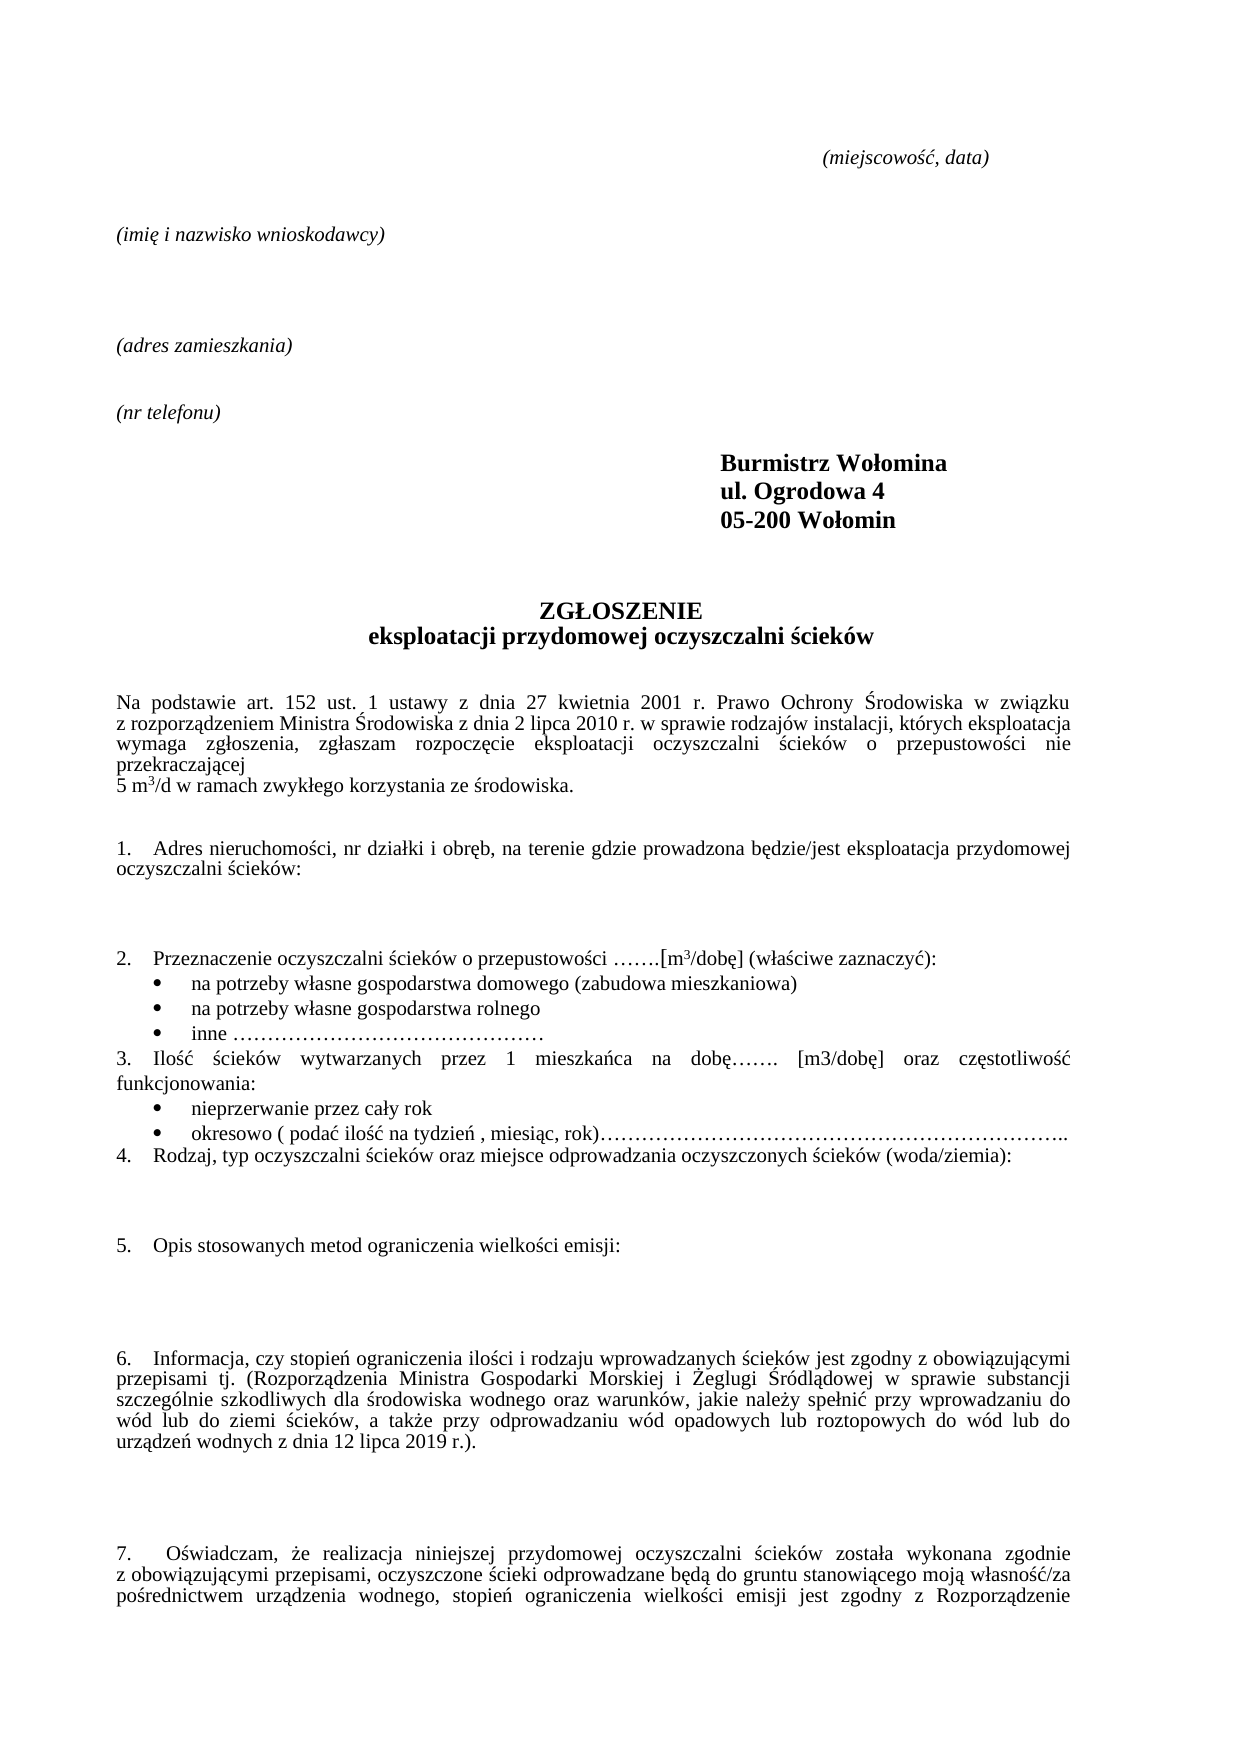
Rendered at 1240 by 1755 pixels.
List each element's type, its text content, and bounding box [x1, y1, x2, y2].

list Oświadczam, że realizacja niniejszej przydomowej oczyszczalni ścieków została wykonana zgodnie z obowiązującymi przepisami, oczyszczone ścieki odprowadzane będą do gruntu stanowiącego moją własność/za pośrednictwem urządzenia wodnego, stopień ograniczenia wielkości emisji jest zgodny z Rozporządzenie [116, 1544, 1072, 1607]
list nieprzerwanie przez cały rok [153, 1096, 1072, 1121]
list okresowo ( podać ilość na tydzień , miesiąc, rok)………………………………………………………….. [153, 1121, 1072, 1146]
text (nr telefonu) [116, 400, 1072, 424]
text eksploatacji przydomowej oczyszczalni ścieków [368, 624, 1072, 649]
list Adres nieruchomości, nr działki i obręb, na terenie gdzie prowadzona będzie/jest eksploatacja przydomowej oczyszczalni ścieków: [116, 838, 1072, 880]
text Burmistrz Wołomina ul. Ogrodowa 4 05-200 Wołomin [720, 448, 949, 534]
list Opis stosowanych metod ograniczenia wielkości emisji: [116, 1236, 1072, 1257]
text (adres zamieszkania) [116, 333, 1072, 357]
list na potrzeby własne gospodarstwa domowego (zabudowa mieszkaniowa) [153, 971, 1072, 996]
list Informacja, czy stopień ograniczenia ilości i rodzaju wprowadzanych ścieków jest zgodny z obowiązującymi przepisami tj. (Rozporządzenia Ministra Gospodarki Morskiej i Żeglugi Śródlądowej w sprawie substancji szczególnie szkodliwych dla środowiska wodnego oraz warunków, jakie należy spełnić przy wprowadzaniu do wód lub do ziemi ścieków, a także przy odprowadzaniu wód opadowych lub roztopowych do wód lub do urządzeń wodnych z dnia 12 lipca 2019 r.). [116, 1348, 1072, 1452]
text Na podstawie art. 152 ust. 1 ustawy z dnia 27 kwietnia 2001 r. Prawo Ochrony Środowiska w związku z rozporządzeniem Ministra Środowiska z dnia 2 lipca 2010 r. w sprawie rodzajów instalacji, których eksploatacja wymaga zgłoszenia, zgłaszam rozpoczęcie eksploatacji oczyszczalni ścieków o przepustowości nie przekraczającej 5 m3/d w ramach zwykłego korzystania ze środowiska. [116, 692, 1072, 797]
list na potrzeby własne gospodarstwa rolnego [153, 996, 1072, 1021]
text (miejscowość, data) [822, 148, 1072, 169]
list Przeznaczenie oczyszczalni ścieków o przepustowości …….[m3/dobę] (właściwe zaznaczyć): [116, 946, 1072, 971]
text ZGŁOSZENIE [539, 599, 1072, 624]
list inne ……………………………………… [153, 1021, 1072, 1046]
text (imię i nazwisko wnioskodawcy) [116, 225, 1072, 246]
list Ilość ścieków wytwarzanych przez 1 mieszkańca na dobę……. [m3/dobę] oraz częstotliwość funkcjonowania: [116, 1046, 1072, 1096]
list Rodzaj, typ oczyszczalni ścieków oraz miejsce odprowadzania oczyszczonych ścieków (woda/ziemia): [116, 1146, 1072, 1167]
